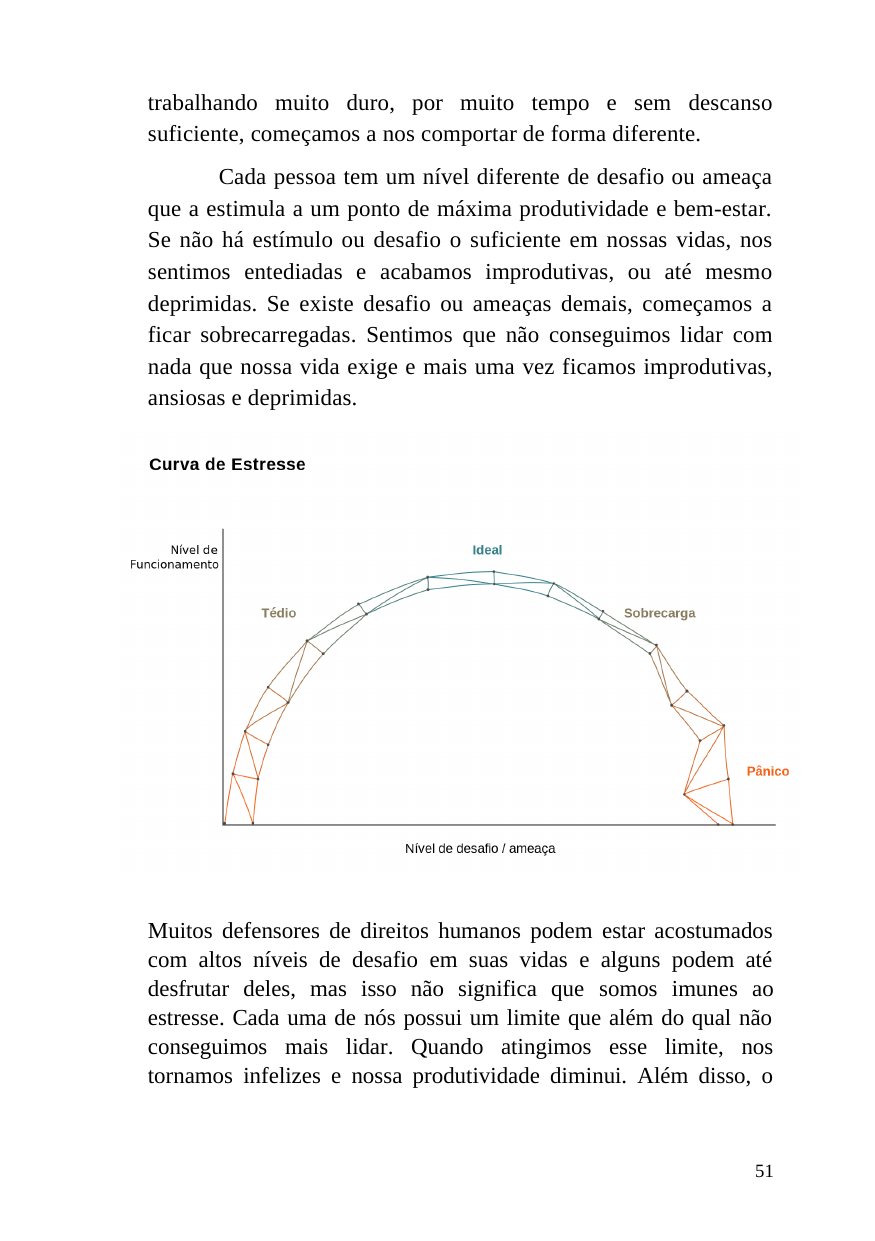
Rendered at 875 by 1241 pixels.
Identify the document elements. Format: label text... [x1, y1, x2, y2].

text trabalhando muito duro, por muito tempo e sem descanso suficiente, começamos a nos comportar de forma diferente. [148, 88, 774, 146]
text Cada pessoa tem um nível diferente de desafio ou ameaça que a estimula a um ponto de máxima produtividade e bem-estar. Se não há estímulo ou desafio o suficiente em nossas vidas, nos sentimos entediadas e acabamos improdutivas, ou até mesmo deprimidas. Se existe desafio ou ameaças demais, começamos a ficar sobrecarregadas. Sentimos que não conseguimos lidar com nada que nossa vida exige e mais uma vez ficamos improdutivas, ansiosas e deprimidas. [148, 163, 774, 411]
text Muitos defensores de direitos humanos podem estar acostumados com altos níveis de desafio em suas vidas e alguns podem até desfrutar deles, mas isso não significa que somos imunes ao estresse. Cada uma de nós possui um limite que além do qual não conseguimos mais lidar. Quando atingimos esse limite, nos tornamos infelizes e nossa produtividade diminui. Além disso, o [148, 917, 774, 1089]
picture [118, 427, 804, 878]
